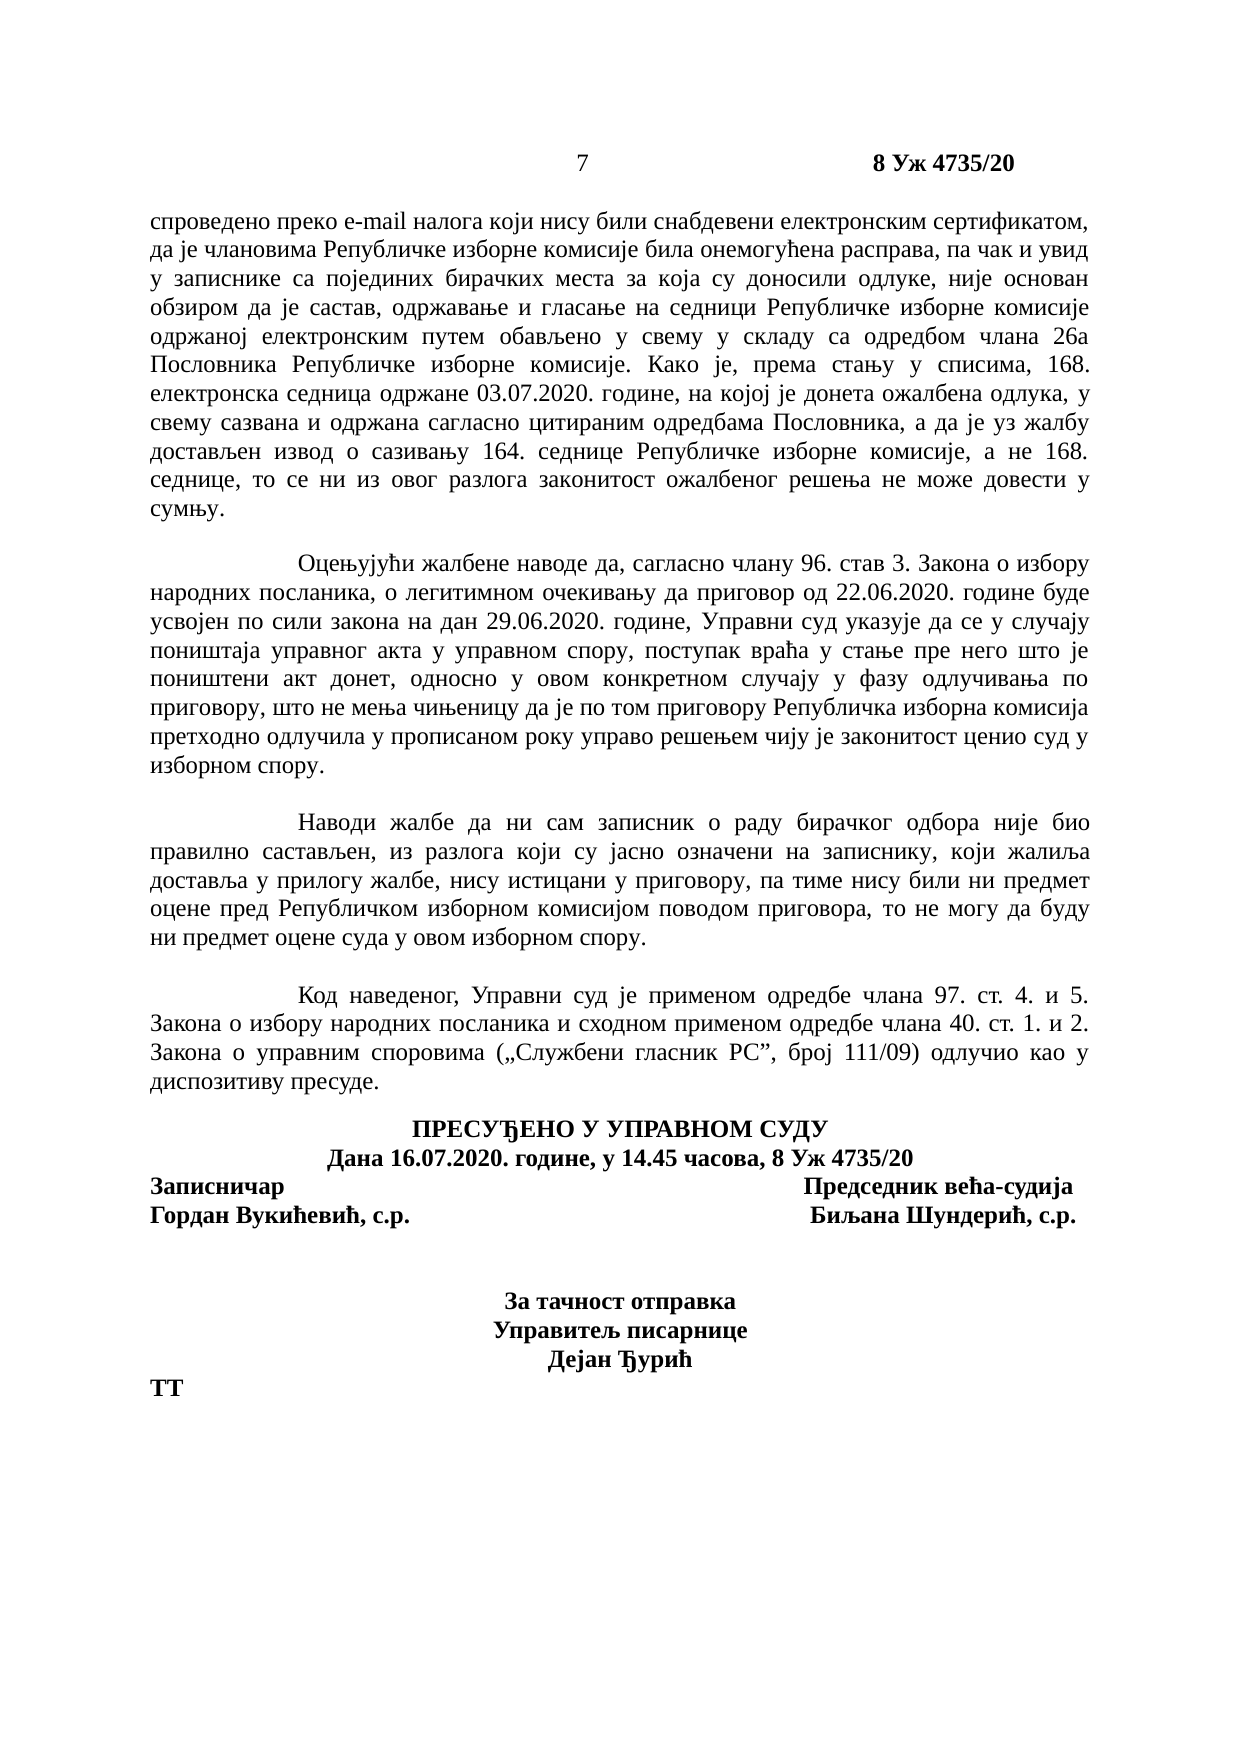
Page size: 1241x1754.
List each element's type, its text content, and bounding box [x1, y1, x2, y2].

text ПРЕСУЂЕНО У УПРАВНОМ СУДУ [150, 1114, 1090, 1143]
text Записничар Председник већа-судија [150, 1171, 1090, 1200]
text спроведено преко e-mail налога који нису били снабдевени електронским сертификатом, да је члановима Републичке изборне комисије била онемогућена расправа, па чак и увид у записнике са појединих бирачких места за која су доносили одлуке, није основан обзиром да је састав, одржавање и гласање на седници Републичке изборне комисије одржаној електронским путем обављено у свему у складу са одредбом члана 26а Пословника Републичке изборне комисије. Како је, према стању у списима, 168. електронска седница одржане 03.07.2020. године, на којој је донета ожалбена одлука, у свему сазвана и одржана сагласно цитираним одредбама Пословника, а да је уз жалбу достављен извод о сазивању 164. седнице Републичке изборне комисије, а не 168. седнице, то се ни из овог разлога законитост ожалбеног решења не може довести у сумњу. [150, 206, 1090, 522]
text Дана 16.07.2020. године, у 14.45 часова, 8 Уж 4735/20 [150, 1143, 1090, 1171]
text ТТ [150, 1373, 1090, 1401]
text Управитељ писарнице [150, 1315, 1090, 1344]
text За тачност отправка [150, 1286, 1090, 1315]
text Гордан Вукићевић, с.р. Биљана Шундерић, с.р. [150, 1200, 1090, 1229]
text Код наведеног, Управни суд је применом одредбе члана 97. ст. 4. и 5. Закона о избору народних посланика и сходном применом одредбе члана 40. ст. 1. и 2. Закона о управним споровима („Службени гласник РС”, број 111/09) одлучио као у диспозитиву пресуде. [150, 980, 1090, 1095]
text Дејан Ђурић [150, 1344, 1090, 1373]
text Наводи жалбе да ни сам записник о раду бирачког одбора није био правилно састављен, из разлога који су јасно означени на записнику, који жалиља доставља у прилогу жалбе, нису истицани у приговору, па тиме нису били ни предмет оцене пред Републичком изборном комисијом поводом приговора, то не могу да буду ни предмет оцене суда у овом изборном спору. [150, 807, 1090, 951]
text Оцењујући жалбене наводе да, сагласно члану 96. став 3. Закона о избору народних посланика, о легитимном очекивању да приговор од 22.06.2020. године буде усвојен по сили закона на дан 29.06.2020. године, Управни суд указује да се у случају поништаја управног акта у управном спору, поступак враћа у стање пре него што је поништени акт донет, односно у овом конкретном случају у фазу одлучивања по приговору, што не мења чињеницу да је по том приговору Републичка изборна комисија претходно одлучила у прописаном року управо решењем чију је законитост ценио суд у изборном спору. [150, 548, 1090, 778]
